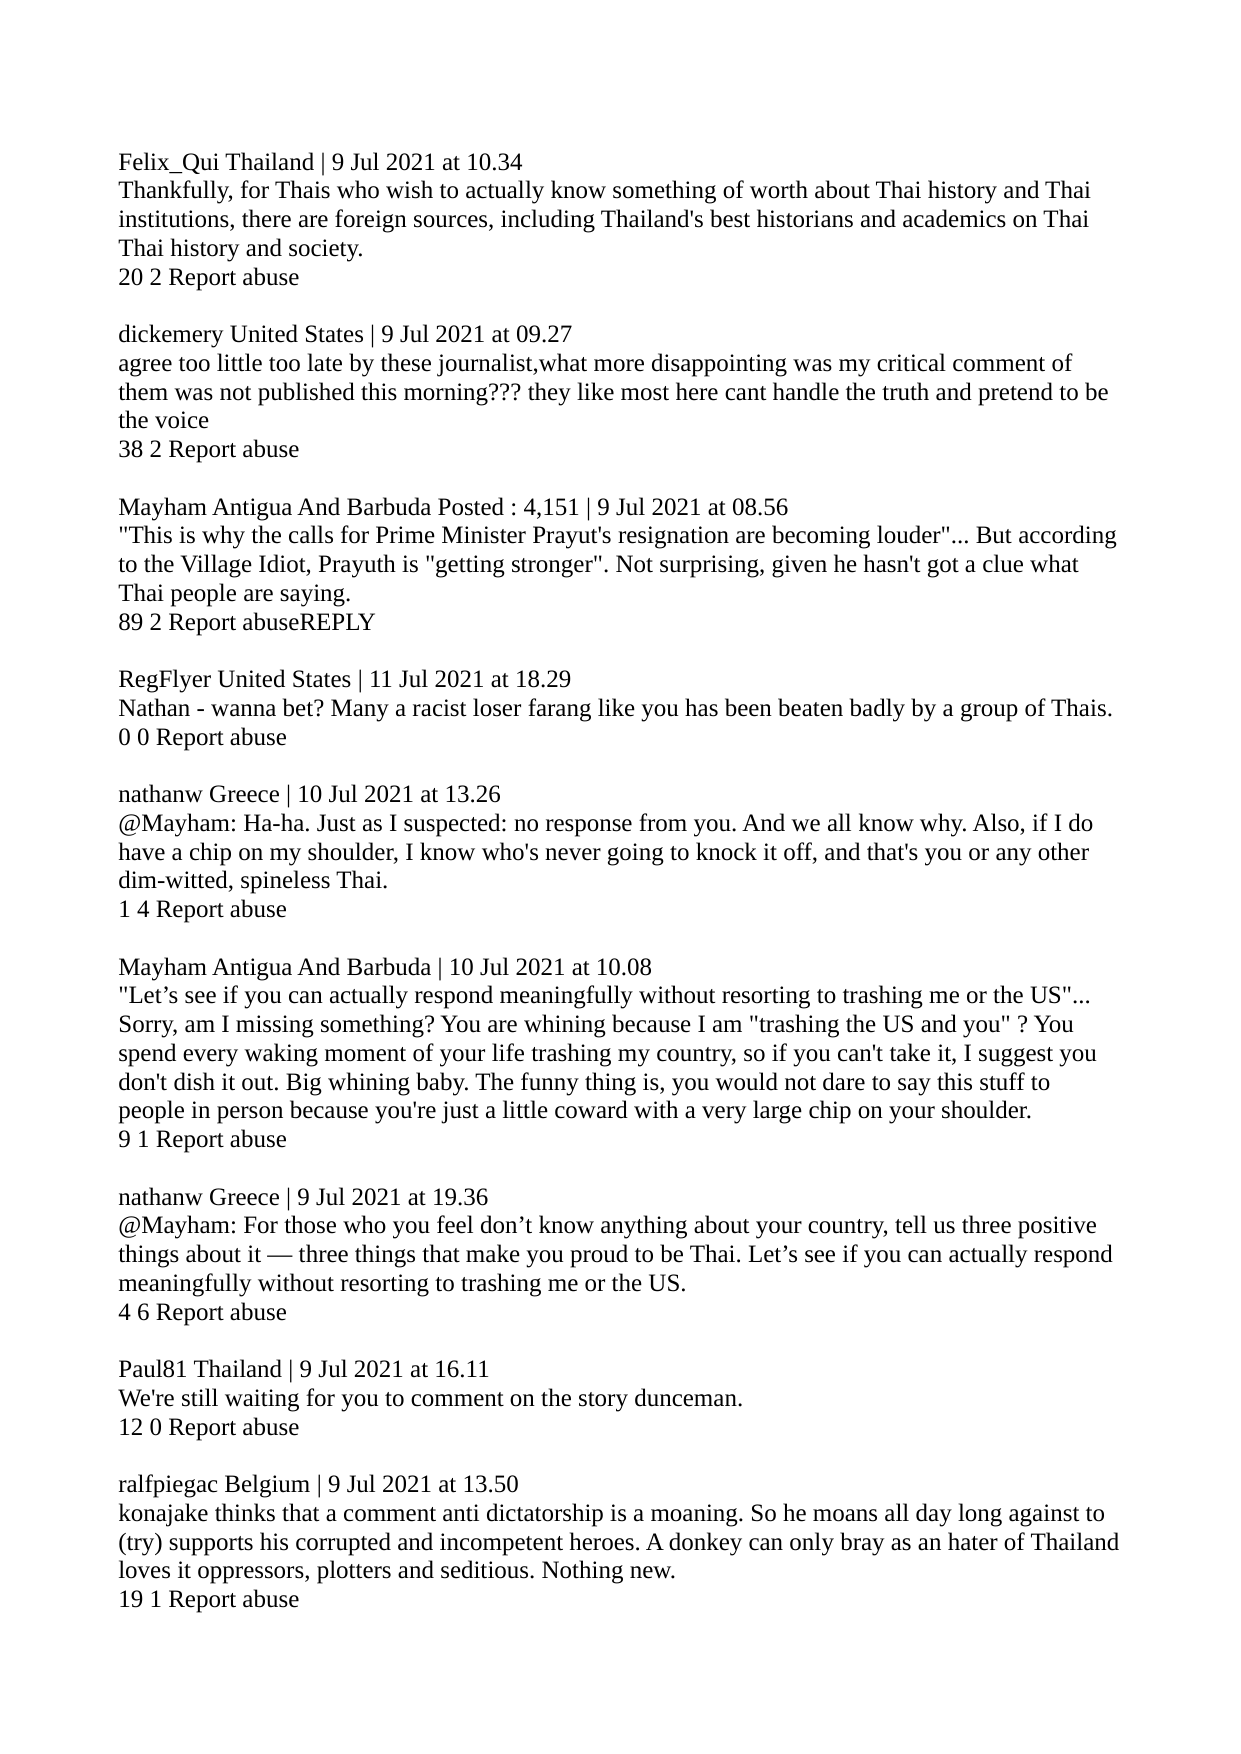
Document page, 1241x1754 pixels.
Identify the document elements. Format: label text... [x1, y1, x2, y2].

text @Mayham: Ha-ha. Just as I suspected: no response from you. And we all know why. Also, if I do have a chip on my shoulder, I know who's never going to knock it off, and that's you or any other dim-witted, spineless Thai. [118, 808, 1122, 894]
text nathanw Greece | 10 Jul 2021 at 13.26 [118, 779, 1122, 808]
text RegFlyer United States | 11 Jul 2021 at 18.29 [118, 664, 1122, 693]
text We're still waiting for you to comment on the story dunceman. [118, 1383, 1122, 1412]
text 9 1 Report abuse [118, 1124, 1122, 1153]
text agree too little too late by these journalist,what more disappointing was my critical comment of them was not published this morning??? they like most here cant handle the truth and pretend to be the voice [118, 348, 1122, 434]
text Nathan - wanna bet? Many a racist loser farang like you has been beaten badly by a group of Thais. [118, 693, 1122, 722]
text 12 0 Report abuse [118, 1412, 1122, 1441]
text "This is why the calls for Prime Minister Prayut's resignation are becoming louder"... But according to the Village Idiot, Prayuth is "getting stronger". Not surprising, given he hasn't got a clue what Thai people are saying. [118, 521, 1122, 607]
text dickemery United States | 9 Jul 2021 at 09.27 [118, 319, 1122, 348]
text 0 0 Report abuse [118, 722, 1122, 751]
text 20 2 Report abuse [118, 262, 1122, 291]
text konajake thinks that a comment anti dictatorship is a moaning. So he moans all day long against to (try) supports his corrupted and incompetent heroes. A donkey can only bray as an hater of Thailand loves it oppressors, plotters and seditious. Nothing new. [118, 1498, 1122, 1584]
text 89 2 Report abuseREPLY [118, 607, 1122, 636]
text ralfpiegac Belgium | 9 Jul 2021 at 13.50 [118, 1469, 1122, 1498]
text Thankfully, for Thais who wish to actually know something of worth about Thai history and Thai institutions, there are foreign sources, including Thailand's best historians and academics on Thai Thai history and society. [118, 176, 1122, 262]
text "Let’s see if you can actually respond meaningfully without resorting to trashing me or the US"... Sorry, am I missing something? You are whining because I am "trashing the US and you" ? You spend every waking moment of your life trashing my country, so if you can't take it, I suggest you don't dish it out. Big whining baby. The funny thing is, you would not dare to say this stuff to people in person because you're just a little coward with a very large chip on your shoulder. [118, 981, 1122, 1124]
text nathanw Greece | 9 Jul 2021 at 19.36 [118, 1182, 1122, 1211]
text Paul81 Thailand | 9 Jul 2021 at 16.11 [118, 1354, 1122, 1383]
text Mayham Antigua And Barbuda | 10 Jul 2021 at 10.08 [118, 952, 1122, 981]
text 1 4 Report abuse [118, 894, 1122, 923]
text @Mayham: For those who you feel don’t know anything about your country, tell us three positive things about it — three things that make you proud to be Thai. Let’s see if you can actually respond meaningfully without resorting to trashing me or the US. [118, 1211, 1122, 1297]
text 19 1 Report abuse [118, 1584, 1122, 1613]
text Mayham Antigua And Barbuda Posted : 4,151 | 9 Jul 2021 at 08.56 [118, 492, 1122, 521]
text Felix_Qui Thailand | 9 Jul 2021 at 10.34 [118, 147, 1122, 176]
text 4 6 Report abuse [118, 1297, 1122, 1326]
text 38 2 Report abuse [118, 434, 1122, 463]
